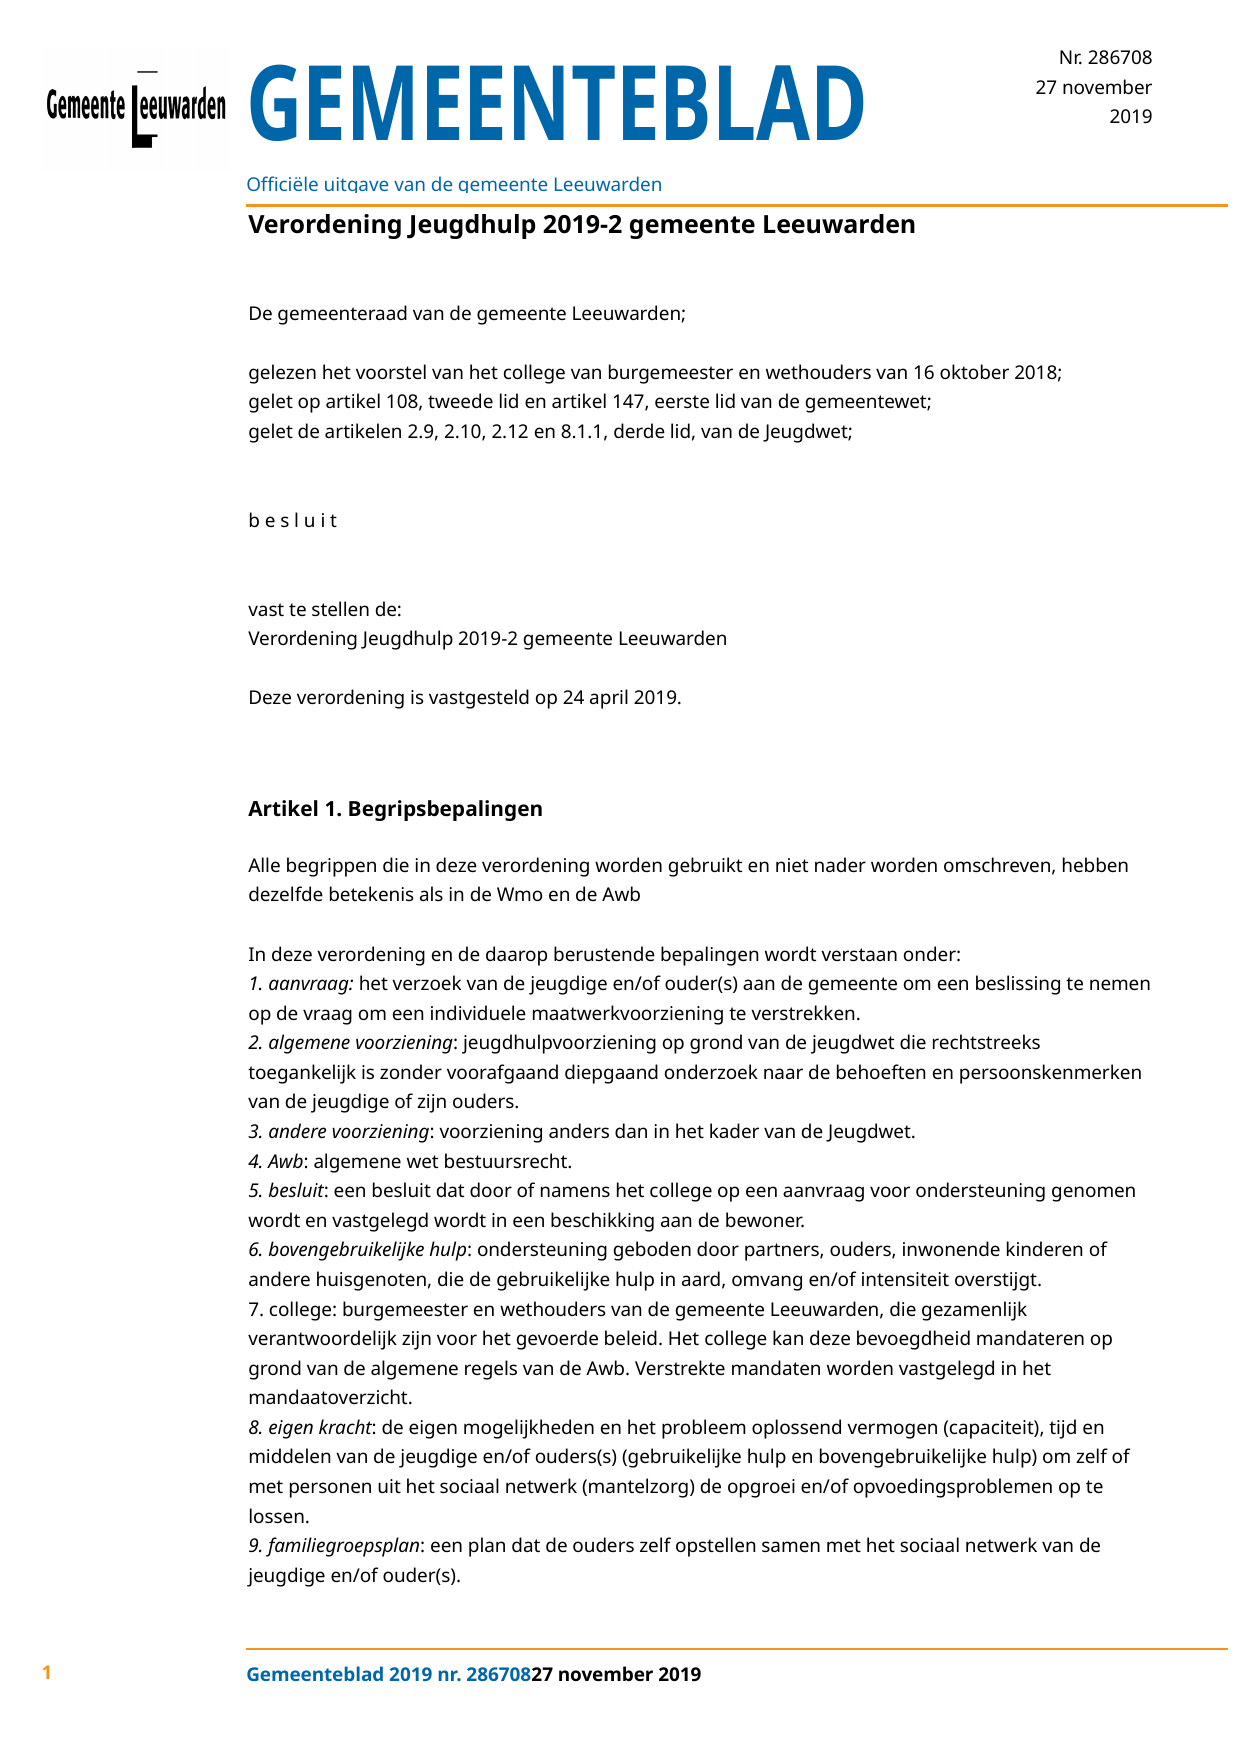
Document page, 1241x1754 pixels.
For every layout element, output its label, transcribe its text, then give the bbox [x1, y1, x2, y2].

text 9. familiegroepsplan: een plan dat de ouders zelf opstellen samen met het sociaal netwerk van de jeugdige en/of ouder(s). [248, 1532, 1152, 1588]
text 2. algemene voorziening: jeugdhulpvoorziening op grond van de jeugdwet die rechtstreeks toegankelijk is zonder voorafgaand diepgaand onderzoek naar de behoeften en persoonskenmerken van de jeugdige of zijn ouders. [248, 1029, 1152, 1114]
text Verordening Jeugdhulp 2019-2 gemeente Leeuwarden [248, 207, 1152, 241]
text Deze verordening is vastgesteld op 24 april 2019. [248, 684, 1152, 710]
text Artikel 1. Begripsbepalingen [248, 794, 1152, 822]
text 7. college: burgemeester en wethouders van de gemeente Leeuwarden, die gezamenlijk verantwoordelijk zijn voor het gevoerde beleid. Het college kan deze bevoegdheid mandateren op grond van de algemene regels van de Awb. Verstrekte mandaten worden vastgelegd in het mandaatoverzicht. [248, 1296, 1152, 1410]
text In deze verordening en de daarop berustende bepalingen wordt verstaan onder: [248, 941, 1152, 967]
text 1. aanvraag: het verzoek van de jeugdige en/of ouder(s) aan de gemeente om een beslissing te nemen op de vraag om een individuele maatwerkvoorziening te verstrekken. [248, 970, 1152, 1026]
text 3. andere voorziening: voorziening anders dan in het kader van de Jeugdwet. [248, 1118, 1152, 1144]
text gelet de artikelen 2.9, 2.10, 2.12 en 8.1.1, derde lid, van de Jeugdwet; [248, 418, 1152, 444]
text 6. bovengebruikelijke hulp: ondersteuning geboden door partners, ouders, inwonende kinderen of andere huisgenoten, die de gebruikelijke hulp in aard, omvang en/of intensiteit overstijgt. [248, 1237, 1152, 1292]
text b e s l u i t [248, 507, 1152, 533]
text De gemeenteraad van de gemeente Leeuwarden; [248, 300, 1152, 326]
text vast te stellen de: [248, 596, 1152, 621]
text 5. besluit: een besluit dat door of namens het college op een aanvraag voor ondersteuning genomen wordt en vastgelegd wordt in een beschikking aan de bewoner. [248, 1177, 1152, 1233]
picture [41, 47, 231, 172]
text 4. Awb: algemene wet bestuursrecht. [248, 1148, 1152, 1174]
text gelezen het voorstel van het college van burgemeester en wethouders van 16 oktober 2018; [248, 359, 1152, 385]
text Alle begrippen die in deze verordening worden gebruikt en niet nader worden omschreven, hebben dezelfde betekenis als in de Wmo en de Awb [248, 852, 1152, 907]
text 8. eigen kracht: de eigen mogelijkheden en het probleem oplossend vermogen (capaciteit), tijd en middelen van de jeugdige en/of ouders(s) (gebruikelijke hulp en bovengebruikelijke hulp) om zelf of met personen uit het sociaal netwerk (mantelzorg) de opgroei en/of opvoedingsproblemen op te lossen. [248, 1414, 1152, 1529]
text gelet op artikel 108, tweede lid en artikel 147, eerste lid van de gemeentewet; [248, 389, 1152, 414]
text Verordening Jeugdhulp 2019-2 gemeente Leeuwarden [248, 625, 1152, 651]
